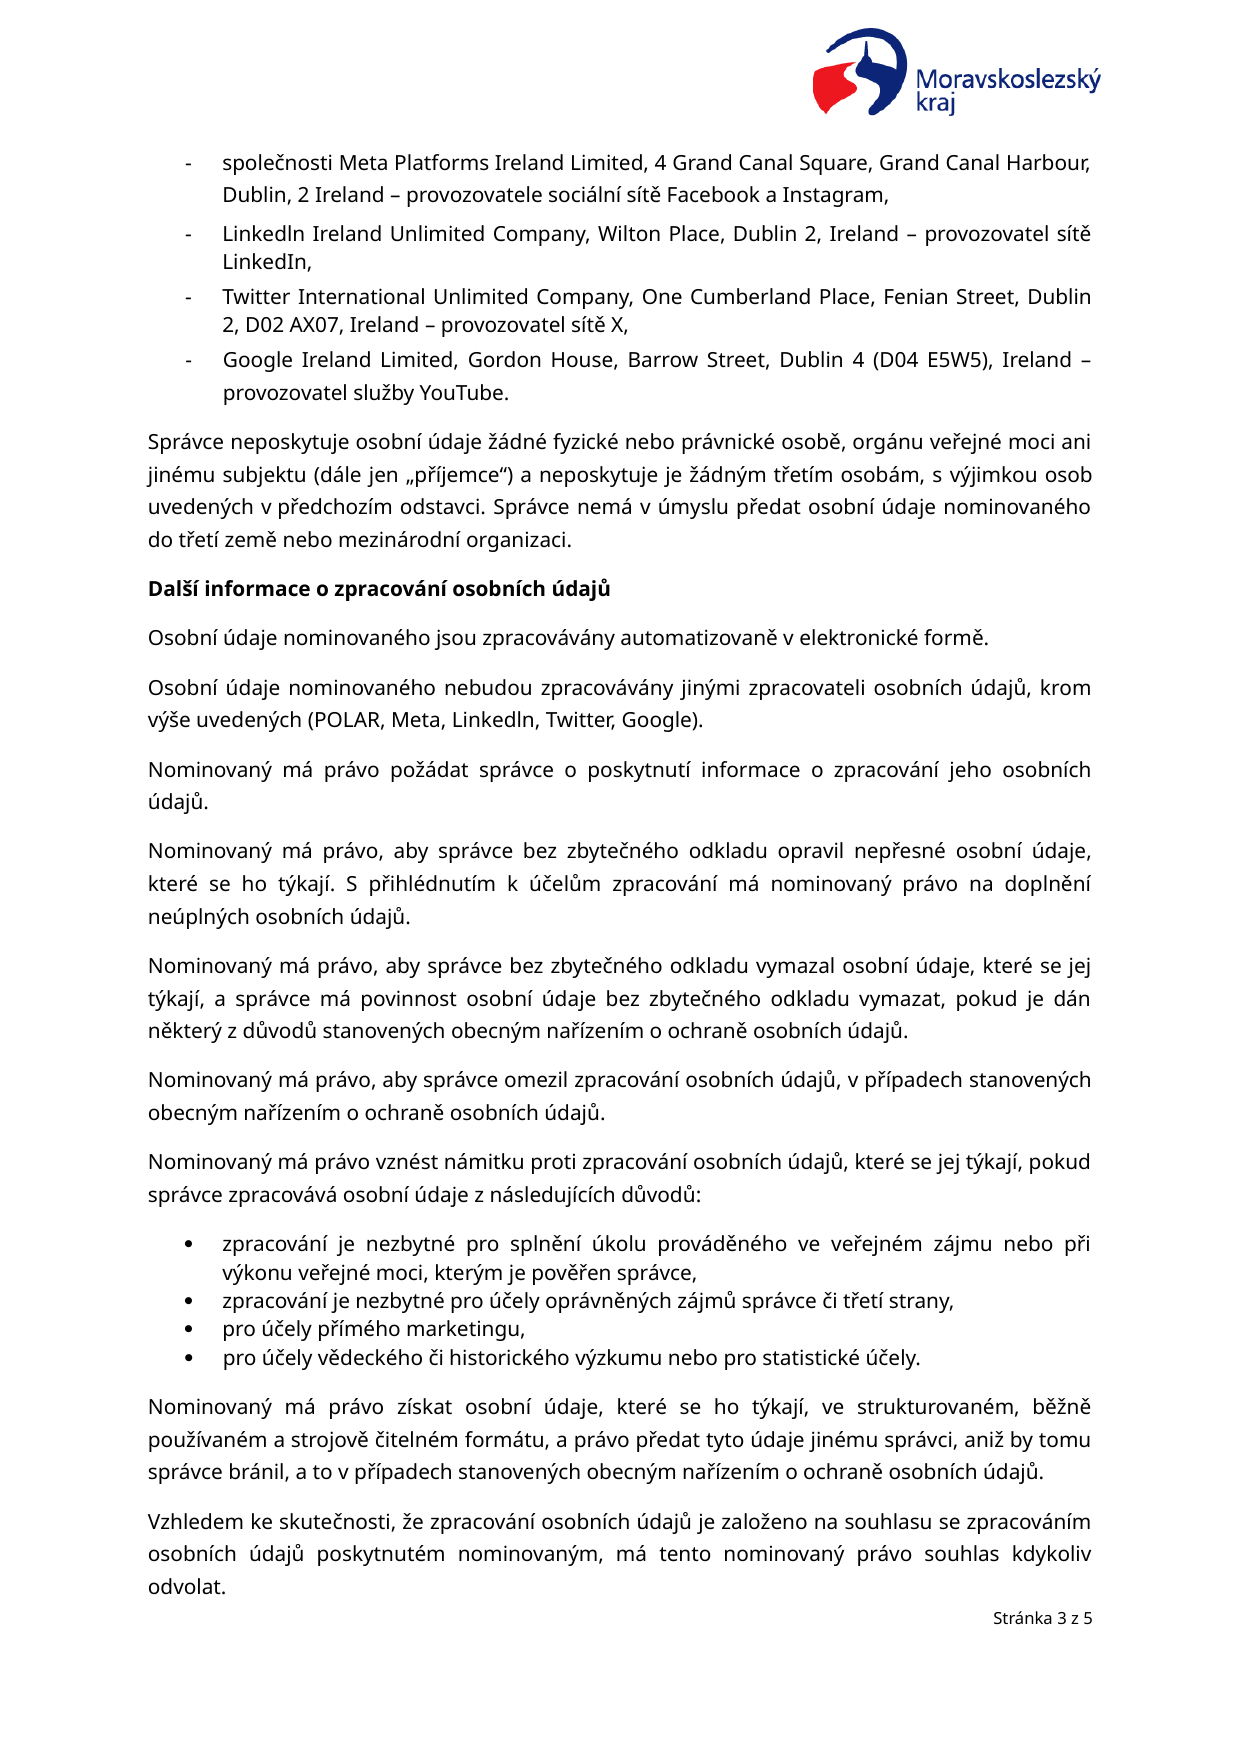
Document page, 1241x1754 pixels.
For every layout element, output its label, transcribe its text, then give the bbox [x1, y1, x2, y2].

list pro účely přímého marketingu, [185, 1314, 1093, 1343]
list Twitter International Unlimited Company, One Cumberland Place, Fenian Street, Dublin 2, D02 AX07, Ireland – provozovatel sítě X, [185, 282, 1093, 339]
list Linkedln Ireland Unlimited Company, Wilton Place, Dublin 2, Ireland – provozovatel sítě LinkedIn, [185, 219, 1093, 276]
text Správce neposkytuje osobní údaje žádné fyzické nebo právnické osobě, orgánu veřejné moci ani jinému subjektu (dále jen „příjemce“) a neposkytuje je žádným třetím osobám, s výjimkou osob uvedených v předchozím odstavci. Správce nemá v úmyslu předat osobní údaje nominovaného do třetí země nebo mezinárodní organizaci. [148, 427, 1093, 553]
text Nominovaný má právo, aby správce omezil zpracování osobních údajů, v případech stanovených obecným nařízením o ochraně osobních údajů. [148, 1066, 1093, 1127]
text Nominovaný má právo požádat správce o poskytnutí informace o zpracování jeho osobních údajů. [148, 755, 1093, 816]
text Vzhledem ke skutečnosti, že zpracování osobních údajů je založeno na souhlasu se zpracováním osobních údajů poskytnutém nominovaným, má tento nominovaný právo souhlas kdykoliv odvolat. [148, 1507, 1093, 1600]
list zpracování je nezbytné pro účely oprávněných zájmů správce či třetí strany, [185, 1286, 1093, 1314]
text Nominovaný má právo vznést námitku proti zpracování osobních údajů, které se jej týkají, pokud správce zpracovává osobní údaje z následujících důvodů: [148, 1147, 1093, 1208]
text Nominovaný má právo získat osobní údaje, které se ho týkají, ve strukturovaném, běžně používaném a strojově čitelném formátu, a právo předat tyto údaje jinému správci, aniž by tomu správce bránil, a to v případech stanovených obecným nařízením o ochraně osobních údajů. [148, 1392, 1093, 1486]
list Google Ireland Limited, Gordon House, Barrow Street, Dublin 4 (D04 E5W5), Ireland – provozovatel služby YouTube. [185, 345, 1093, 406]
list zpracování je nezbytné pro splnění úkolu prováděného ve veřejném zájmu nebo při výkonu veřejné moci, kterým je pověřen správce, [185, 1229, 1093, 1286]
list pro účely vědeckého či historického výzkumu nebo pro statistické účely. [185, 1343, 1093, 1371]
list společnosti Meta Platforms Ireland Limited, 4 Grand Canal Square, Grand Canal Harbour, Dublin, 2 Ireland – provozovatele sociální sítě Facebook a Instagram, [185, 148, 1093, 209]
text Nominovaný má právo, aby správce bez zbytečného odkladu opravil nepřesné osobní údaje, které se ho týkají. S přihlédnutím k účelům zpracování má nominovaný právo na doplnění neúplných osobních údajů. [148, 837, 1093, 930]
text Osobní údaje nominovaného jsou zpracovávány automatizovaně v elektronické formě. [148, 623, 1093, 652]
text Další informace o zpracování osobních údajů [148, 574, 1093, 603]
text Osobní údaje nominovaného nebudou zpracovávány jinými zpracovateli osobních údajů, krom výše uvedených (POLAR, Meta, Linkedln, Twitter, Google). [148, 673, 1093, 734]
text Nominovaný má právo, aby správce bez zbytečného odkladu vymazal osobní údaje, které se jej týkají, a správce má povinnost osobní údaje bez zbytečného odkladu vymazat, pokud je dán některý z důvodů stanovených obecným nařízením o ochraně osobních údajů. [148, 951, 1093, 1045]
